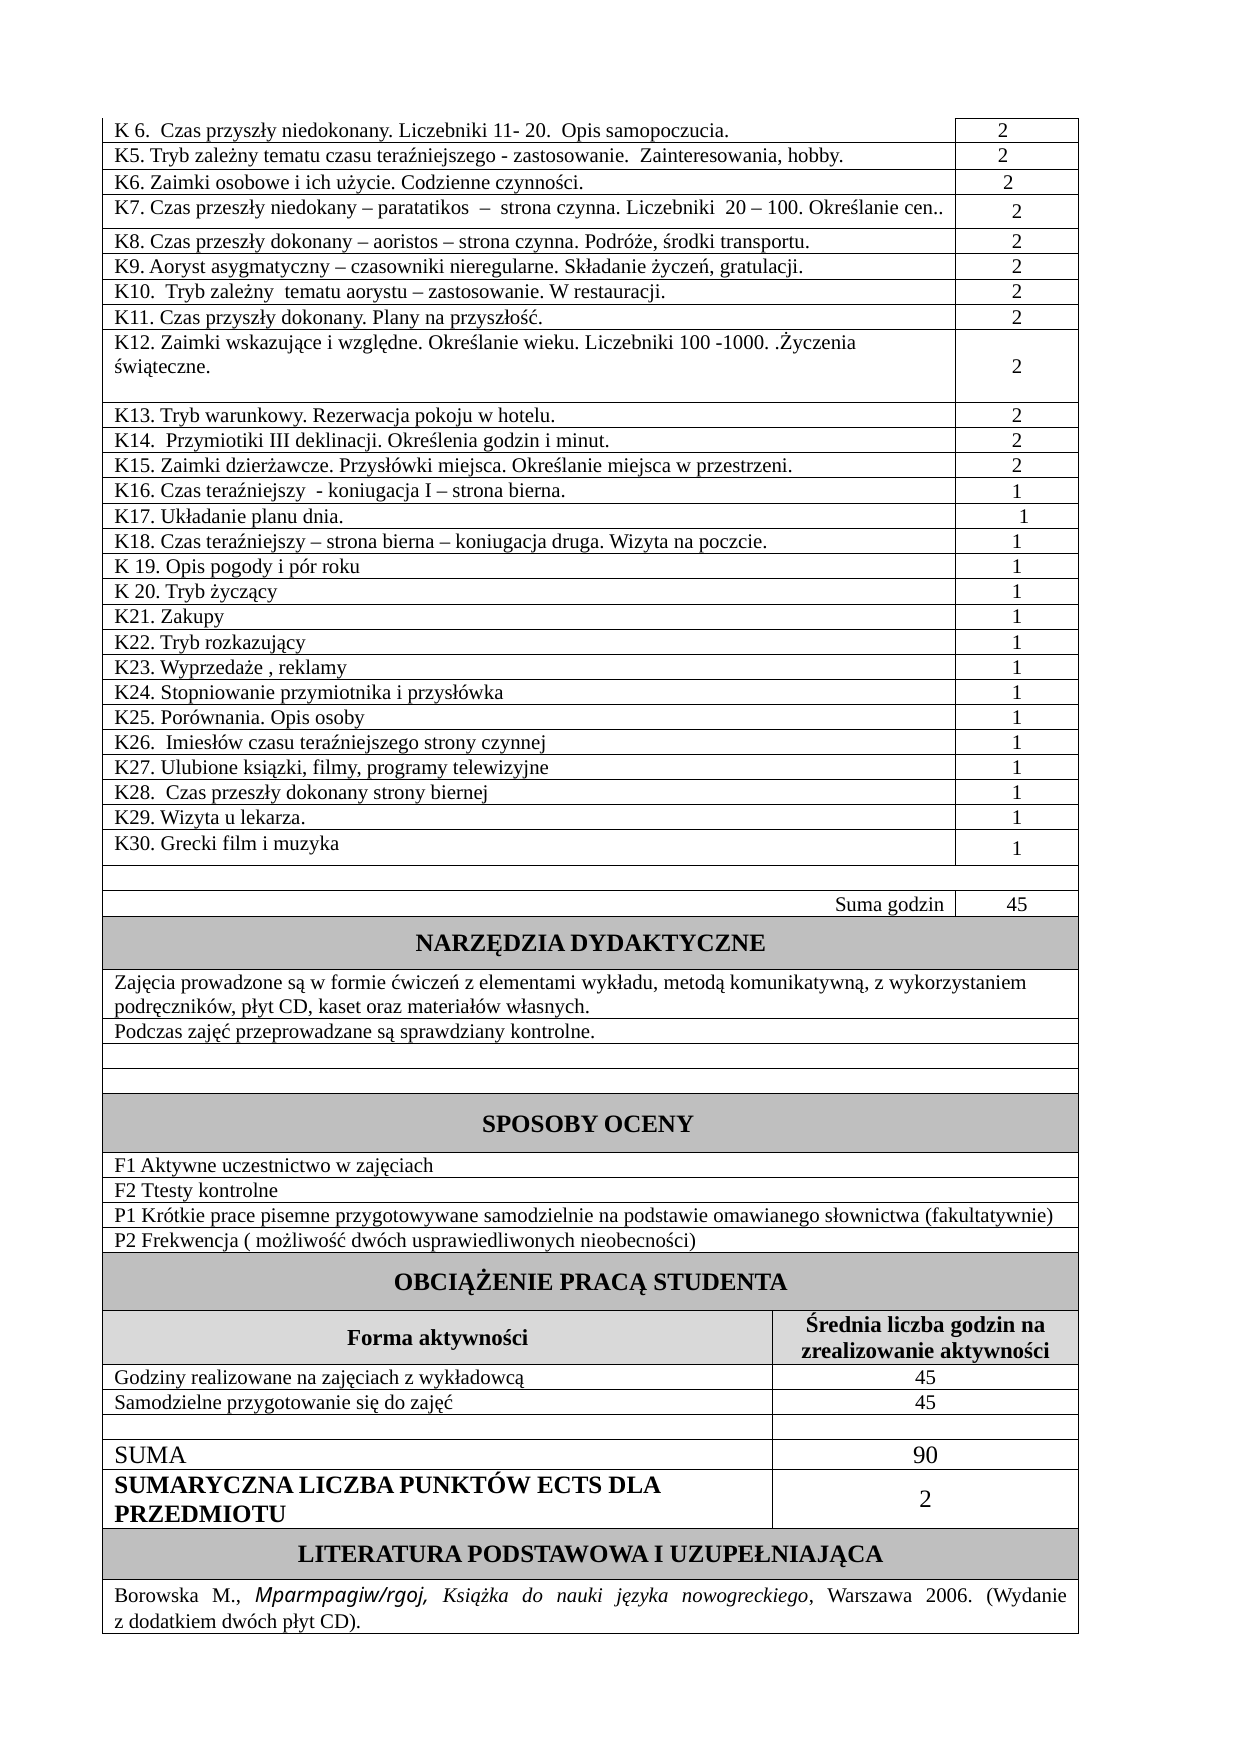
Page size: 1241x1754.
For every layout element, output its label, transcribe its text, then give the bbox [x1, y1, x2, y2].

table_cell SUMARYCZNA LICZBA PUNKTÓW ECTS DLA PRZEDMIOTU [103, 1470, 772, 1527]
table_cell K27. Ulubione ksiązki, filmy, programy telewizyjne [103, 755, 955, 779]
table_cell P2 Frekwencja ( możliwość dwóch usprawiedliwonych nieobecności) [103, 1228, 1078, 1252]
table_cell SUMA [103, 1440, 772, 1469]
table_cell K 20. Tryb życzący [103, 579, 955, 603]
table_cell 1 [956, 478, 1078, 503]
table_cell 45 [773, 1365, 1078, 1389]
table_cell K29. Wizyta u lekarza. [103, 805, 955, 829]
table_cell Średnia liczba godzin na zrealizowanie aktywności [773, 1311, 1078, 1364]
table_cell 1 [956, 554, 1078, 578]
table_cell 1 [956, 805, 1078, 829]
table_cell 1 [956, 655, 1078, 679]
table_cell [773, 1415, 1078, 1439]
table_cell F2 Ttesty kontrolne [103, 1178, 1078, 1202]
table_cell 2 [956, 170, 1078, 194]
table_cell 45 [773, 1390, 1078, 1414]
table_cell K14. Przymiotiki III deklinacji. Określenia godzin i minut. [103, 428, 955, 452]
table_cell K8. Czas przeszły dokonany – aoristos – strona czynna. Podróże, środki transportu. [103, 229, 955, 253]
table_cell 1 [956, 680, 1078, 704]
table_cell K30. Grecki film i muzyka [103, 830, 955, 865]
table_cell K15. Zaimki dzierżawcze. Przysłówki miejsca. Określanie miejsca w przestrzeni. [103, 453, 955, 477]
table_cell [103, 866, 1078, 890]
table_cell LITERATURA PODSTAWOWA I UZUPEŁNIAJĄCA [103, 1529, 1078, 1579]
table_cell 2 [956, 229, 1078, 253]
table_cell Borowska M., Mparmpagiw/rgoj, Książka do nauki języka nowogreckiego, Warszawa 2006. (Wydanie z dodatkiem dwóch płyt CD). [103, 1580, 1078, 1633]
table_cell K17. Układanie planu dnia. [103, 504, 955, 528]
table_cell 2 [956, 453, 1078, 477]
table_cell 1 [956, 630, 1078, 654]
table_cell K23. Wyprzedaże , reklamy [103, 655, 955, 679]
table_cell K9. Aoryst asygmatyczny – czasowniki nieregularne. Składanie życzeń, gratulacji. [103, 254, 955, 278]
table_cell 1 [956, 529, 1078, 553]
table_cell K12. Zaimki wskazujące i względne. Określanie wieku. Liczebniki 100 -1000. .Życzenia świąteczne. [103, 330, 955, 402]
table_cell K25. Porównania. Opis osoby [103, 705, 955, 729]
table_cell K16. Czas teraźniejszy - koniugacja I – strona bierna. [103, 478, 955, 503]
table_cell K22. Tryb rozkazujący [103, 630, 955, 654]
table_cell 2 [956, 119, 1078, 142]
table_cell 1 [956, 755, 1078, 779]
table_cell 1 [956, 830, 1078, 865]
table_cell P1 Krótkie prace pisemne przygotowywane samodzielnie na podstawie omawianego słownictwa (fakultatywnie) [103, 1203, 1078, 1227]
table_cell 2 [956, 195, 1078, 228]
table_cell K18. Czas teraźniejszy – strona bierna – koniugacja druga. Wizyta na poczcie. [103, 529, 955, 553]
table_cell 2 [956, 305, 1078, 329]
table_cell F1 Aktywne uczestnictwo w zajęciach [103, 1153, 1078, 1177]
table_cell 1 [956, 780, 1078, 804]
table_cell 2 [956, 143, 1078, 169]
table_cell K 6. Czas przyszły niedokonany. Liczebniki 11- 20. Opis samopoczucia. [103, 118, 955, 142]
table_cell K10. Tryb zależny tematu aorystu – zastosowanie. W restauracji. [103, 280, 955, 303]
table_cell K7. Czas przeszły niedokany – paratatikos – strona czynna. Liczebniki 20 – 100. Określanie cen.. [103, 195, 955, 228]
table_cell K6. Zaimki osobowe i ich użycie. Codzienne czynności. [103, 170, 955, 194]
table_cell K26. Imiesłów czasu teraźniejszego strony czynnej [103, 730, 955, 754]
table_cell Forma aktywności [103, 1311, 772, 1364]
table_cell 2 [773, 1470, 1078, 1527]
table_cell Podczas zajęć przeprowadzane są sprawdziany kontrolne. [103, 1019, 1078, 1043]
table_cell 1 [956, 504, 1078, 528]
table_cell 1 [956, 579, 1078, 603]
table_cell [103, 1069, 1078, 1093]
table_cell 2 [956, 330, 1078, 402]
table_cell K11. Czas przyszły dokonany. Plany na przyszłość. [103, 305, 955, 329]
table_cell Godziny realizowane na zajęciach z wykładowcą [103, 1365, 772, 1389]
table_cell 1 [956, 605, 1078, 628]
table_cell K28. Czas przeszły dokonany strony biernej [103, 780, 955, 804]
table_cell 90 [773, 1440, 1078, 1469]
table_cell 1 [956, 730, 1078, 754]
table_cell K24. Stopniowanie przymiotnika i przysłówka [103, 680, 955, 704]
table_cell 1 [956, 705, 1078, 729]
table_cell [103, 1415, 772, 1439]
table_cell [103, 1044, 1078, 1068]
table_cell OBCIĄŻENIE PRACĄ STUDENTA [103, 1253, 1078, 1310]
table_cell NARZĘDZIA DYDAKTYCZNE [103, 917, 1078, 969]
table_cell Zajęcia prowadzone są w formie ćwiczeń z elementami wykładu, metodą komunikatywną, z wykorzystaniem podręczników, płyt CD, kaset oraz materiałów własnych. [103, 970, 1078, 1018]
table_cell 2 [956, 254, 1078, 278]
table_cell Samodzielne przygotowanie się do zajęć [103, 1390, 772, 1414]
table_cell K21. Zakupy [103, 605, 955, 628]
table_cell 2 [956, 403, 1078, 427]
table_cell 2 [956, 280, 1078, 303]
table_cell SPOSOBY OCENY [103, 1094, 1078, 1152]
table_cell K 19. Opis pogody i pór roku [103, 554, 955, 578]
table_cell K5. Tryb zależny tematu czasu teraźniejszego - zastosowanie. Zainteresowania, hobby. [103, 143, 955, 169]
table_cell 45 [956, 891, 1078, 916]
table_cell Suma godzin [103, 891, 955, 916]
table_cell 2 [956, 428, 1078, 452]
table_cell K13. Tryb warunkowy. Rezerwacja pokoju w hotelu. [103, 403, 955, 427]
